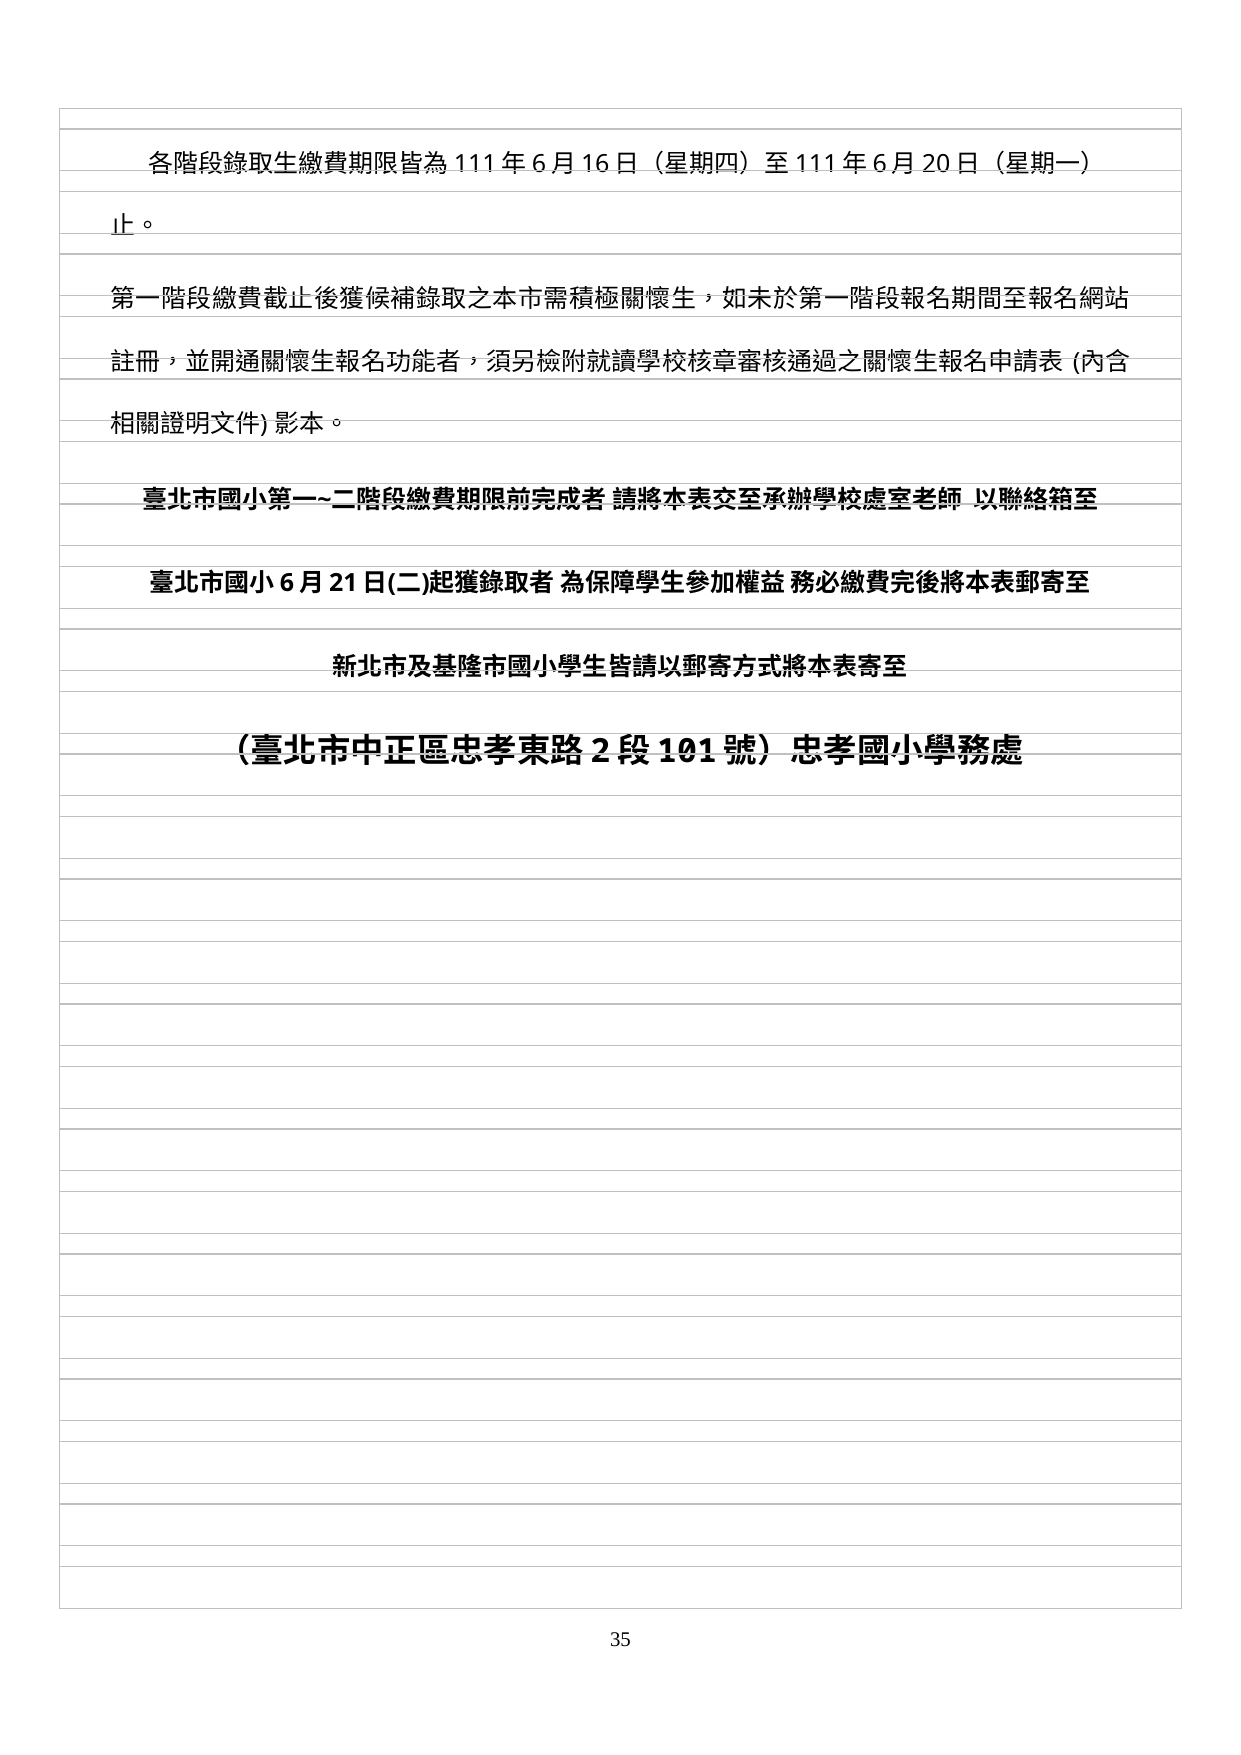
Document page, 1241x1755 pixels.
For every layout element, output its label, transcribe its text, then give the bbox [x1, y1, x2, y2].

table_cell ※ 繳費憑證黏貼處:請於本框浮貼數位學生證正面影本及繳費收據第二聯； 各階段錄取生繳費期限皆為111年6月16日（星期四）至111年6月20日（星期一）止。 第一階段繳費截止後獲候補錄取之本市需積極關懷生，如未於第一階段報名期間至報名網站註冊，並開通關懷生報名功能者，須另檢附就讀學校核章審核通過之關懷生報名申請表 (內含相關證明文件) 影本。 [108, 234, 1132, 253]
table_cell ※ 繳費憑證黏貼處:請於本框浮貼數位學生證正面影本及繳費收據第二聯； 各階段錄取生繳費期限皆為111年6月16日（星期四）至111年6月20日（星期一）止。 第一階段繳費截止後獲候補錄取之本市需積極關懷生，如未於第一階段報名期間至報名網站註冊，並開通關懷生報名功能者，須另檢附就讀學校核章審核通過之關懷生報名申請表 (內含相關證明文件) 影本。 [108, 296, 1132, 316]
table_cell 臺北市國小第一~二階段繳費期限前完成者 請將本表交至承辦學校處室老師 以聯絡箱至 臺北市國小6月21日(二)起獲錄取者 為保障學生參加權益 務必繳費完後將本表郵寄至 新北市及基隆市國小學生皆請以郵寄方式將本表寄至 （臺北市中正區忠孝東路2段101號）忠孝國小學務處 [108, 546, 1132, 566]
table_cell 臺北市國小第一~二階段繳費期限前完成者 請將本表交至承辦學校處室老師 以聯絡箱至 臺北市國小6月21日(二)起獲錄取者 為保障學生參加權益 務必繳費完後將本表郵寄至 新北市及基隆市國小學生皆請以郵寄方式將本表寄至 （臺北市中正區忠孝東路2段101號）忠孝國小學務處 [108, 609, 1132, 628]
table_cell ※ 繳費憑證黏貼處:請於本框浮貼數位學生證正面影本及繳費收據第二聯； 各階段錄取生繳費期限皆為111年6月16日（星期四）至111年6月20日（星期一）止。 第一階段繳費截止後獲候補錄取之本市需積極關懷生，如未於第一階段報名期間至報名網站註冊，並開通關懷生報名功能者，須另檢附就讀學校核章審核通過之關懷生報名申請表 (內含相關證明文件) 影本。 [108, 109, 1132, 128]
table_cell 臺北市國小第一~二階段繳費期限前完成者 請將本表交至承辦學校處室老師 以聯絡箱至 臺北市國小6月21日(二)起獲錄取者 為保障學生參加權益 務必繳費完後將本表郵寄至 新北市及基隆市國小學生皆請以郵寄方式將本表寄至 （臺北市中正區忠孝東路2段101號）忠孝國小學務處 [108, 630, 1132, 670]
table_cell ※ 繳費憑證黏貼處:請於本框浮貼數位學生證正面影本及繳費收據第二聯； 各階段錄取生繳費期限皆為111年6月16日（星期四）至111年6月20日（星期一）止。 第一階段繳費截止後獲候補錄取之本市需積極關懷生，如未於第一階段報名期間至報名網站註冊，並開通關懷生報名功能者，須另檢附就讀學校核章審核通過之關懷生報名申請表 (內含相關證明文件) 影本。 [108, 421, 1132, 441]
table_cell 臺北市國小第一~二階段繳費期限前完成者 請將本表交至承辦學校處室老師 以聯絡箱至 臺北市國小6月21日(二)起獲錄取者 為保障學生參加權益 務必繳費完後將本表郵寄至 新北市及基隆市國小學生皆請以郵寄方式將本表寄至 （臺北市中正區忠孝東路2段101號）忠孝國小學務處 [108, 567, 1132, 608]
table_cell ※ 繳費憑證黏貼處:請於本框浮貼數位學生證正面影本及繳費收據第二聯； 各階段錄取生繳費期限皆為111年6月16日（星期四）至111年6月20日（星期一）止。 第一階段繳費截止後獲候補錄取之本市需積極關懷生，如未於第一階段報名期間至報名網站註冊，並開通關懷生報名功能者，須另檢附就讀學校核章審核通過之關懷生報名申請表 (內含相關證明文件) 影本。 [108, 192, 1132, 233]
table_cell ※ 繳費憑證黏貼處:請於本框浮貼數位學生證正面影本及繳費收據第二聯； 各階段錄取生繳費期限皆為111年6月16日（星期四）至111年6月20日（星期一）止。 第一階段繳費截止後獲候補錄取之本市需積極關懷生，如未於第一階段報名期間至報名網站註冊，並開通關懷生報名功能者，須另檢附就讀學校核章審核通過之關懷生報名申請表 (內含相關證明文件) 影本。 [108, 359, 1132, 378]
table_cell 臺北市國小第一~二階段繳費期限前完成者 請將本表交至承辦學校處室老師 以聯絡箱至 臺北市國小6月21日(二)起獲錄取者 為保障學生參加權益 務必繳費完後將本表郵寄至 新北市及基隆市國小學生皆請以郵寄方式將本表寄至 （臺北市中正區忠孝東路2段101號）忠孝國小學務處 [108, 484, 1132, 503]
table_cell ※ 繳費憑證黏貼處:請於本框浮貼數位學生證正面影本及繳費收據第二聯； 各階段錄取生繳費期限皆為111年6月16日（星期四）至111年6月20日（星期一）止。 第一階段繳費截止後獲候補錄取之本市需積極關懷生，如未於第一階段報名期間至報名網站註冊，並開通關懷生報名功能者，須另檢附就讀學校核章審核通過之關懷生報名申請表 (內含相關證明文件) 影本。 [108, 130, 1132, 170]
table_cell 臺北市國小第一~二階段繳費期限前完成者 請將本表交至承辦學校處室老師 以聯絡箱至 臺北市國小6月21日(二)起獲錄取者 為保障學生參加權益 務必繳費完後將本表郵寄至 新北市及基隆市國小學生皆請以郵寄方式將本表寄至 （臺北市中正區忠孝東路2段101號）忠孝國小學務處 [108, 505, 1132, 545]
table_cell ※ 繳費憑證黏貼處:請於本框浮貼數位學生證正面影本及繳費收據第二聯； 各階段錄取生繳費期限皆為111年6月16日（星期四）至111年6月20日（星期一）止。 第一階段繳費截止後獲候補錄取之本市需積極關懷生，如未於第一階段報名期間至報名網站註冊，並開通關懷生報名功能者，須另檢附就讀學校核章審核通過之關懷生報名申請表 (內含相關證明文件) 影本。 [108, 171, 1132, 191]
table_cell 臺北市國小第一~二階段繳費期限前完成者 請將本表交至承辦學校處室老師 以聯絡箱至 臺北市國小6月21日(二)起獲錄取者 為保障學生參加權益 務必繳費完後將本表郵寄至 新北市及基隆市國小學生皆請以郵寄方式將本表寄至 （臺北市中正區忠孝東路2段101號）忠孝國小學務處 [108, 692, 1132, 733]
table_cell ※ 繳費憑證黏貼處:請於本框浮貼數位學生證正面影本及繳費收據第二聯； 各階段錄取生繳費期限皆為111年6月16日（星期四）至111年6月20日（星期一）止。 第一階段繳費截止後獲候補錄取之本市需積極關懷生，如未於第一階段報名期間至報名網站註冊，並開通關懷生報名功能者，須另檢附就讀學校核章審核通過之關懷生報名申請表 (內含相關證明文件) 影本。 [108, 380, 1132, 420]
table_cell ※ 繳費憑證黏貼處:請於本框浮貼數位學生證正面影本及繳費收據第二聯； 各階段錄取生繳費期限皆為111年6月16日（星期四）至111年6月20日（星期一）止。 第一階段繳費截止後獲候補錄取之本市需積極關懷生，如未於第一階段報名期間至報名網站註冊，並開通關懷生報名功能者，須另檢附就讀學校核章審核通過之關懷生報名申請表 (內含相關證明文件) 影本。 [108, 255, 1132, 295]
table_cell 臺北市國小第一~二階段繳費期限前完成者 請將本表交至承辦學校處室老師 以聯絡箱至 臺北市國小6月21日(二)起獲錄取者 為保障學生參加權益 務必繳費完後將本表郵寄至 新北市及基隆市國小學生皆請以郵寄方式將本表寄至 （臺北市中正區忠孝東路2段101號）忠孝國小學務處 [108, 755, 1132, 781]
table_cell ※ 繳費憑證黏貼處:請於本框浮貼數位學生證正面影本及繳費收據第二聯； 各階段錄取生繳費期限皆為111年6月16日（星期四）至111年6月20日（星期一）止。 第一階段繳費截止後獲候補錄取之本市需積極關懷生，如未於第一階段報名期間至報名網站註冊，並開通關懷生報名功能者，須另檢附就讀學校核章審核通過之關懷生報名申請表 (內含相關證明文件) 影本。 [108, 317, 1132, 358]
table_cell 臺北市國小第一~二階段繳費期限前完成者 請將本表交至承辦學校處室老師 以聯絡箱至 臺北市國小6月21日(二)起獲錄取者 為保障學生參加權益 務必繳費完後將本表郵寄至 新北市及基隆市國小學生皆請以郵寄方式將本表寄至 （臺北市中正區忠孝東路2段101號）忠孝國小學務處 [108, 444, 1132, 483]
table_cell 臺北市國小第一~二階段繳費期限前完成者 請將本表交至承辦學校處室老師 以聯絡箱至 臺北市國小6月21日(二)起獲錄取者 為保障學生參加權益 務必繳費完後將本表郵寄至 新北市及基隆市國小學生皆請以郵寄方式將本表寄至 （臺北市中正區忠孝東路2段101號）忠孝國小學務處 [108, 671, 1132, 691]
